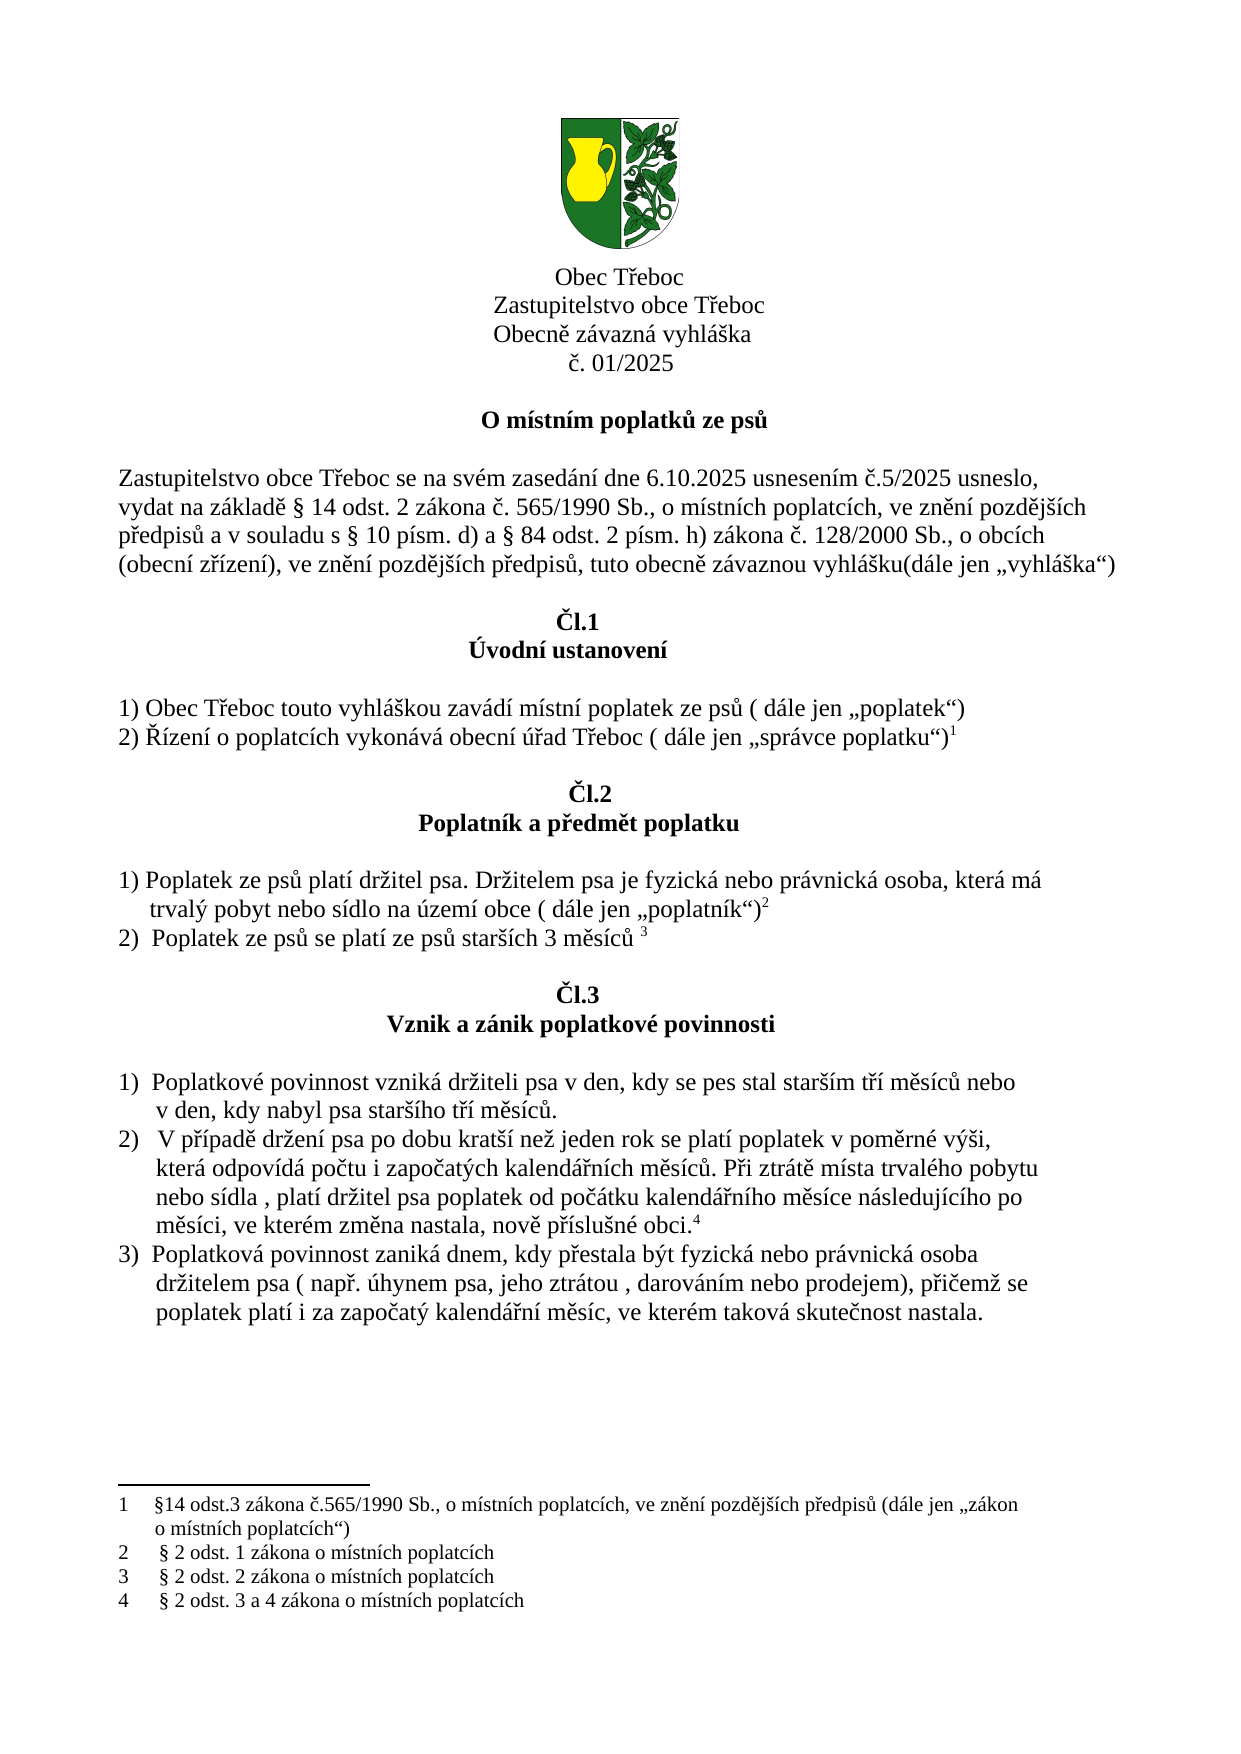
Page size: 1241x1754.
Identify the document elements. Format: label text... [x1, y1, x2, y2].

text Poplatník a předmět poplatku [118, 808, 1122, 837]
text poplatek platí i za započatý kalendářní měsíc, ve kterém taková skutečnost nastala. [118, 1297, 1122, 1326]
text předpisů a v souladu s § 10 písm. d) a § 84 odst. 2 písm. h) zákona č. 128/2000 Sb., o obcích (obecní zřízení), ve znění pozdějších předpisů, tuto obecně závaznou vyhlášku(dále jen „vyhláška“) [118, 521, 1122, 578]
text 2) Řízení o poplatcích vykonává obecní úřad Třeboc ( dále jen „správce poplatku“) [118, 722, 1122, 751]
text Vznik a zánik poplatkové povinnosti [118, 1009, 1122, 1038]
text 2) V případě držení psa po dobu kratší než jeden rok se platí poplatek v poměrné výši, [118, 1124, 1122, 1153]
text Úvodní ustanovení [118, 636, 1122, 664]
text O místním poplatků ze psů [118, 406, 1122, 434]
text § 2 odst. 2 zákona o místních poplatcích [118, 1564, 1122, 1588]
text Obecně závazná vyhláška [118, 319, 1122, 348]
text Zastupitelstvo obce Třeboc se na svém zasedání dne 6.10.2025 usnesením č.5/2025 usneslo, [118, 463, 1122, 492]
text měsíci, ve kterém změna nastala, nově příslušné obci. [118, 1211, 1122, 1239]
text v den, kdy nabyl psa staršího tří měsíců. [118, 1096, 1122, 1124]
text 1) Obec Třeboc touto vyhláškou zavádí místní poplatek ze psů ( dále jen „poplatek“) [118, 693, 1122, 722]
text trvalý pobyt nebo sídlo na území obce ( dále jen „poplatník“) [118, 894, 1122, 923]
text vydat na základě § 14 odst. 2 zákona č. 565/1990 Sb., o místních poplatcích, ve znění pozdějších [118, 492, 1122, 521]
picture [561, 118, 680, 249]
text nebo sídla , platí držitel psa poplatek od počátku kalendářního měsíce následujícího po [118, 1182, 1122, 1211]
text Čl.2 [118, 779, 1122, 808]
text 3) Poplatková povinnost zaniká dnem, kdy přestala být fyzická nebo právnická osoba [118, 1239, 1122, 1268]
text o místních poplatcích“) [118, 1516, 1122, 1539]
text 1) Poplatek ze psů platí držitel psa. Držitelem psa je fyzická nebo právnická osoba, která má [118, 866, 1122, 894]
text držitelem psa ( např. úhynem psa, jeho ztrátou , darováním nebo prodejem), přičemž se [118, 1268, 1122, 1297]
text Zastupitelstvo obce Třeboc [118, 291, 1122, 319]
text Čl.3 [118, 981, 1122, 1009]
text § 2 odst. 1 zákona o místních poplatcích [118, 1539, 1122, 1564]
text §14 odst.3 zákona č.565/1990 Sb., o místních poplatcích, ve znění pozdějších předpisů (dále jen „zákon [118, 1491, 1122, 1516]
text Obec Třeboc [118, 118, 1122, 291]
text Čl.1 [118, 607, 1122, 636]
text 1) Poplatkové povinnost vzniká držiteli psa v den, kdy se pes stal starším tří měsíců nebo [118, 1067, 1122, 1096]
text 2) Poplatek ze psů se platí ze psů starších 3 měsíců [118, 923, 1122, 952]
text č. 01/2025 [118, 348, 1122, 377]
text § 2 odst. 3 a 4 zákona o místních poplatcích [118, 1588, 1122, 1612]
text která odpovídá počtu i započatých kalendářních měsíců. Při ztrátě místa trvalého pobytu [118, 1153, 1122, 1182]
